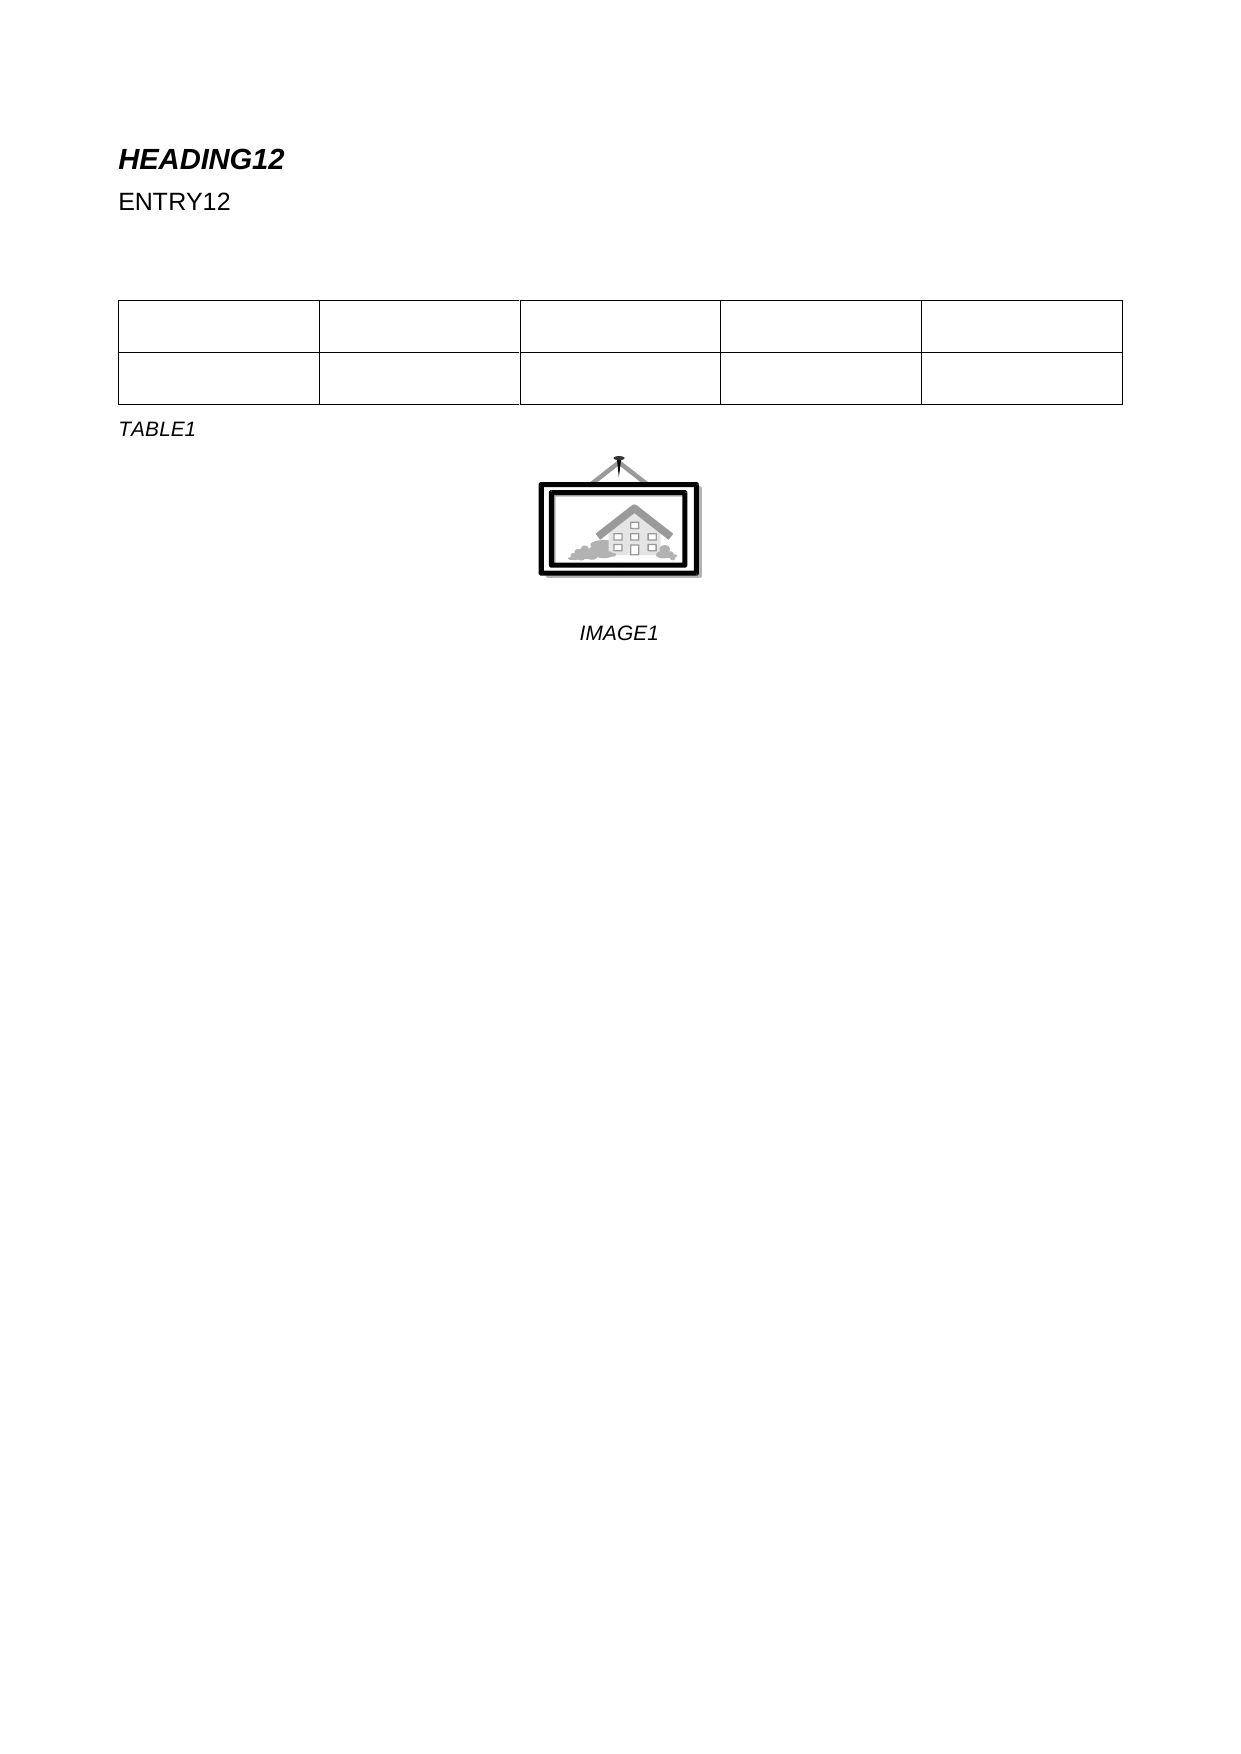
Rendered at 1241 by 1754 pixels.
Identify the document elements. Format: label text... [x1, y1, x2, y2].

subtitle HEADING12 [118, 143, 1122, 176]
table_cell [721, 353, 921, 404]
table_cell [521, 353, 720, 404]
table_header [922, 301, 1122, 352]
table_cell [922, 353, 1122, 404]
table_header [721, 301, 921, 352]
text IMAGE1 [118, 621, 1122, 645]
table_cell [320, 353, 519, 404]
table_header [320, 301, 519, 352]
text ENTRY12 [118, 188, 1122, 244]
table_header [119, 301, 319, 352]
table_cell [119, 353, 319, 404]
table_header [521, 301, 720, 352]
text TABLE1 [118, 417, 1122, 441]
